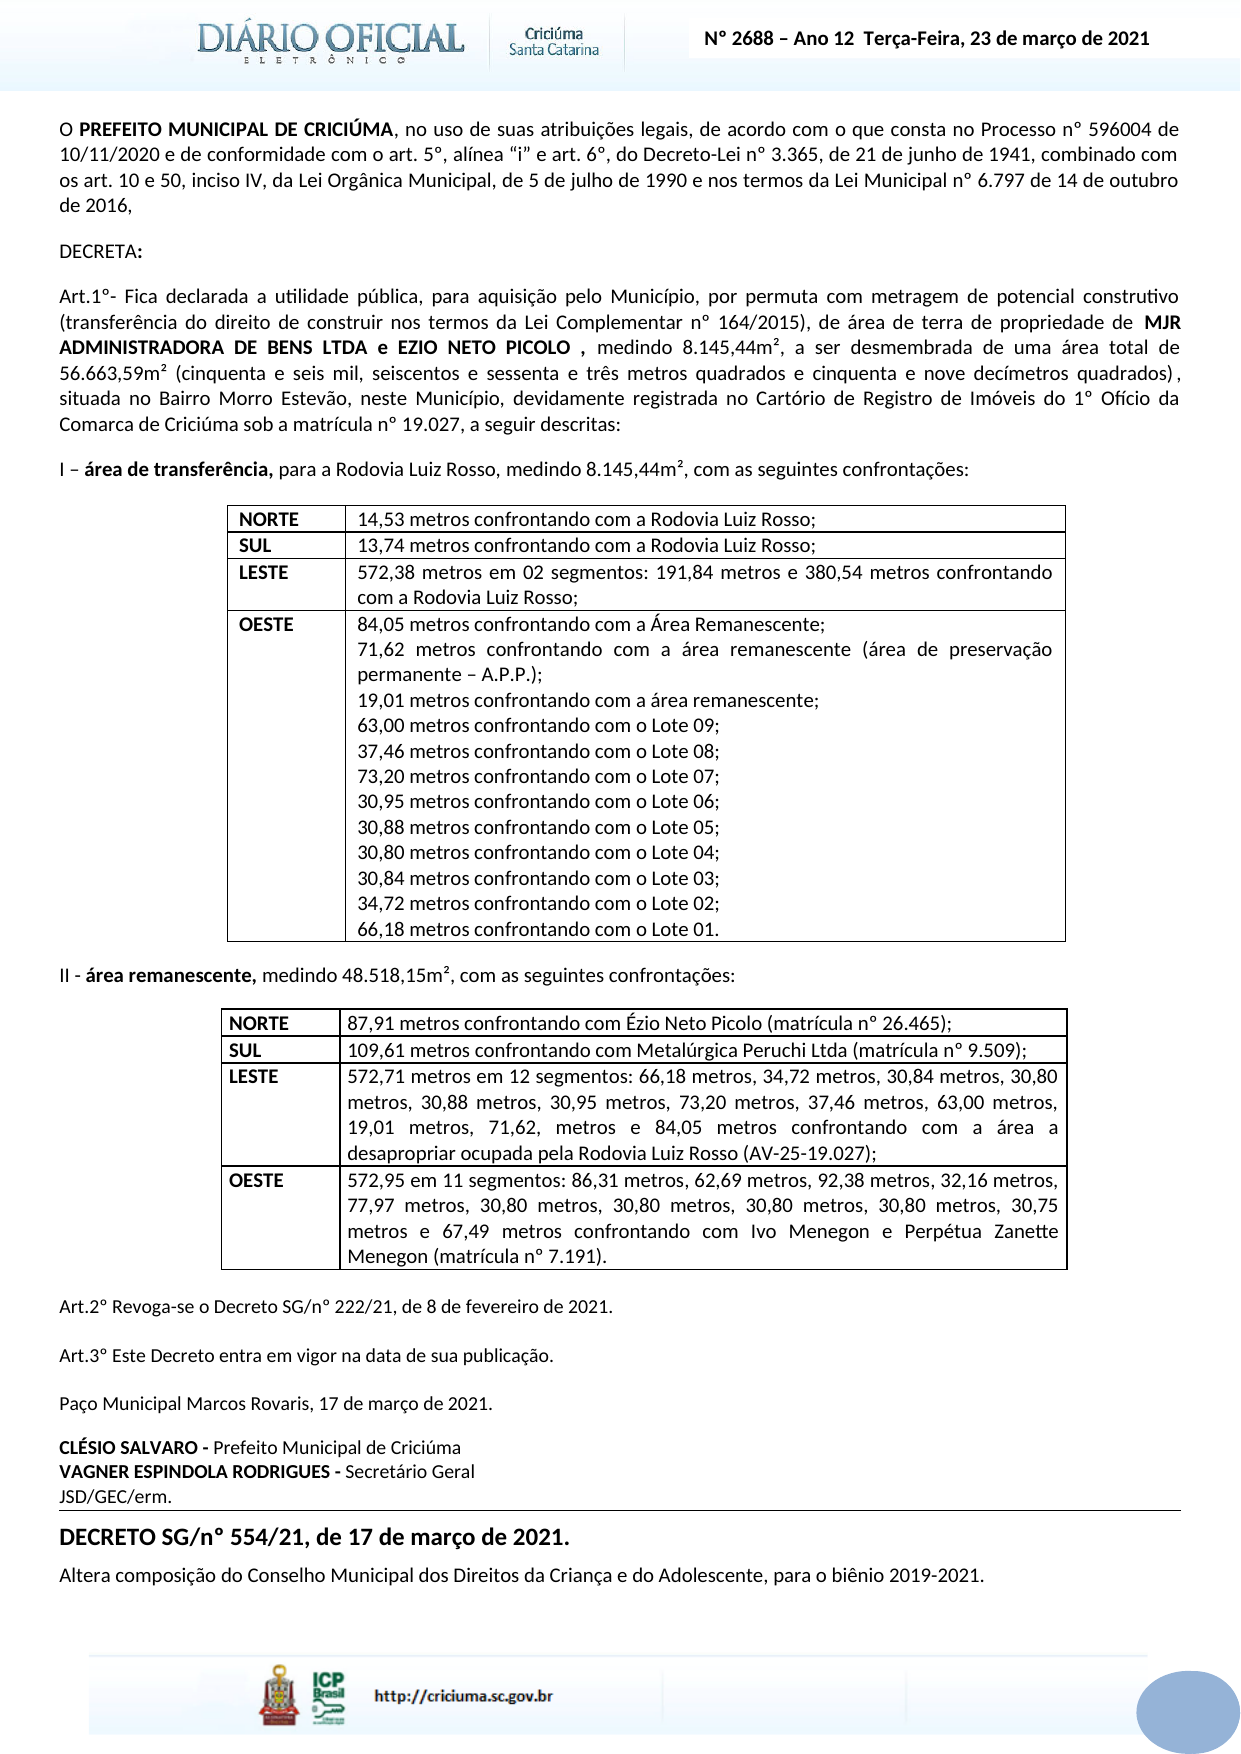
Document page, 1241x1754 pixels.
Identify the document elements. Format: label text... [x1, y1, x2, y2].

text Art.2º Revoga-se o Decreto SG/nº 222/21, de 8 de fevereiro de 2021. [59, 1294, 1181, 1318]
table_cell 13,74 metros confrontando com a Rodovia Luiz Rosso; [346, 533, 1065, 558]
table_cell SUL [228, 533, 345, 558]
text I – área de transferência, para a Rodovia Luiz Rosso, medindo 8.145,44m², com as seguintes confrontações: [59, 457, 1181, 482]
table_cell 109,61 metros confrontando com Metalúrgica Peruchi Ltda (matrícula nº 9.509); [341, 1037, 1066, 1062]
table_cell 572,38 metros em 02 segmentos: 191,84 metros e 380,54 metros confrontando com a Rodovia Luiz Rosso; [346, 559, 1065, 610]
table_cell OESTE [222, 1167, 339, 1269]
text O PREFEITO MUNICIPAL DE CRICIÚMA, no uso de suas atribuições legais, de acordo com o que consta no Processo nº 596004 de 10/11/2020 e de conformidade com o art. 5º, alínea “i” e art. 6º, do Decreto-Lei nº 3.365, de 21 de junho de 1941, combinado com os art. 10 e 50, inciso IV, da Lei Orgânica Municipal, de 5 de julho de 1990 e nos termos da Lei Municipal nº 6.797 de 14 de outubro de 2016, [59, 116, 1181, 218]
table_header NORTE [228, 506, 345, 531]
table_cell LESTE [228, 559, 345, 610]
text CLÉSIO SALVARO - Prefeito Municipal de Criciúma [59, 1436, 1181, 1460]
table_cell 572,95 em 11 segmentos: 86,31 metros, 62,69 metros, 92,38 metros, 32,16 metros, 77,97 metros, 30,80 metros, 30,80 metros, 30,80 metros, 30,80 metros, 30,75 metros e 67,49 metros confrontando com Ivo Menegon e Perpétua Zanette Menegon (matrícula nº 7.191). [341, 1167, 1066, 1269]
text II - área remanescente, medindo 48.518,15m², com as seguintes confrontações: [59, 962, 1181, 988]
table_cell 572,71 metros em 12 segmentos: 66,18 metros, 34,72 metros, 30,84 metros, 30,80 metros, 30,88 metros, 30,95 metros, 73,20 metros, 37,46 metros, 63,00 metros, 19,01 metros, 71,62, metros e 84,05 metros confrontando com a área a desapropriar ocupada pela Rodovia Luiz Rosso (AV-25-19.027); [341, 1064, 1066, 1165]
table_cell 84,05 metros confrontando com a Área Remanescente; 71,62 metros confrontando com a área remanescente (área de preservação permanente – A.P.P.); 19,01 metros confrontando com a área remanescente; 63,00 metros confrontando com o Lote 09; 37,46 metros confrontando com o Lote 08; 73,20 metros confrontando com o Lote 07; 30,95 metros confrontando com o Lote 06; 30,88 metros confrontando com o Lote 05; 30,80 metros confrontando com o Lote 04; 30,84 metros confrontando com o Lote 03; 34,72 metros confrontando com o Lote 02; 66,18 metros confrontando com o Lote 01. [346, 611, 1065, 941]
table_header NORTE [222, 1010, 339, 1035]
table_header 14,53 metros confrontando com a Rodovia Luiz Rosso; [346, 506, 1065, 531]
table_cell SUL [222, 1037, 339, 1062]
table_cell LESTE [222, 1064, 339, 1165]
table_header 87,91 metros confrontando com Ézio Neto Picolo (matrícula nº 26.465); [341, 1010, 1066, 1035]
table_cell OESTE [228, 611, 345, 941]
text Art.3º Este Decreto entra em vigor na data de sua publicação. [59, 1343, 1181, 1367]
text JSD/GEC/erm. [59, 1484, 1181, 1510]
text Art.1º- Fica declarada a utilidade pública, para aquisição pelo Município, por permuta com metragem de potencial construtivo (transferência do direito de construir nos termos da Lei Complementar nº 164/2015), de área de terra de propriedade de MJR ADMINISTRADORA DE BENS LTDA e EZIO NETO PICOLO , medindo 8.145,44m², a ser desmembrada de uma área total de 56.663,59m² (cinquenta e seis mil, seiscentos e sessenta e três metros quadrados e cinquenta e nove decímetros quadrados), situada no Bairro Morro Estevão, neste Município, devidamente registrada no Cartório de Registro de Imóveis do 1º Ofício da Comarca de Criciúma sob a matrícula nº 19.027, a seguir descritas: [59, 284, 1181, 436]
text VAGNER ESPINDOLA RODRIGUES - Secretário Geral [59, 1460, 1181, 1484]
text Paço Municipal Marcos Rovaris, 17 de março de 2021. [59, 1391, 1181, 1415]
text DECRETA: [59, 238, 1181, 263]
text DECRETO SG/nº 554/21, de 17 de março de 2021. [59, 1522, 1181, 1552]
text Altera composição do Conselho Municipal dos Direitos da Criança e do Adolescente, para o biênio 2019-2021. [59, 1562, 1181, 1588]
